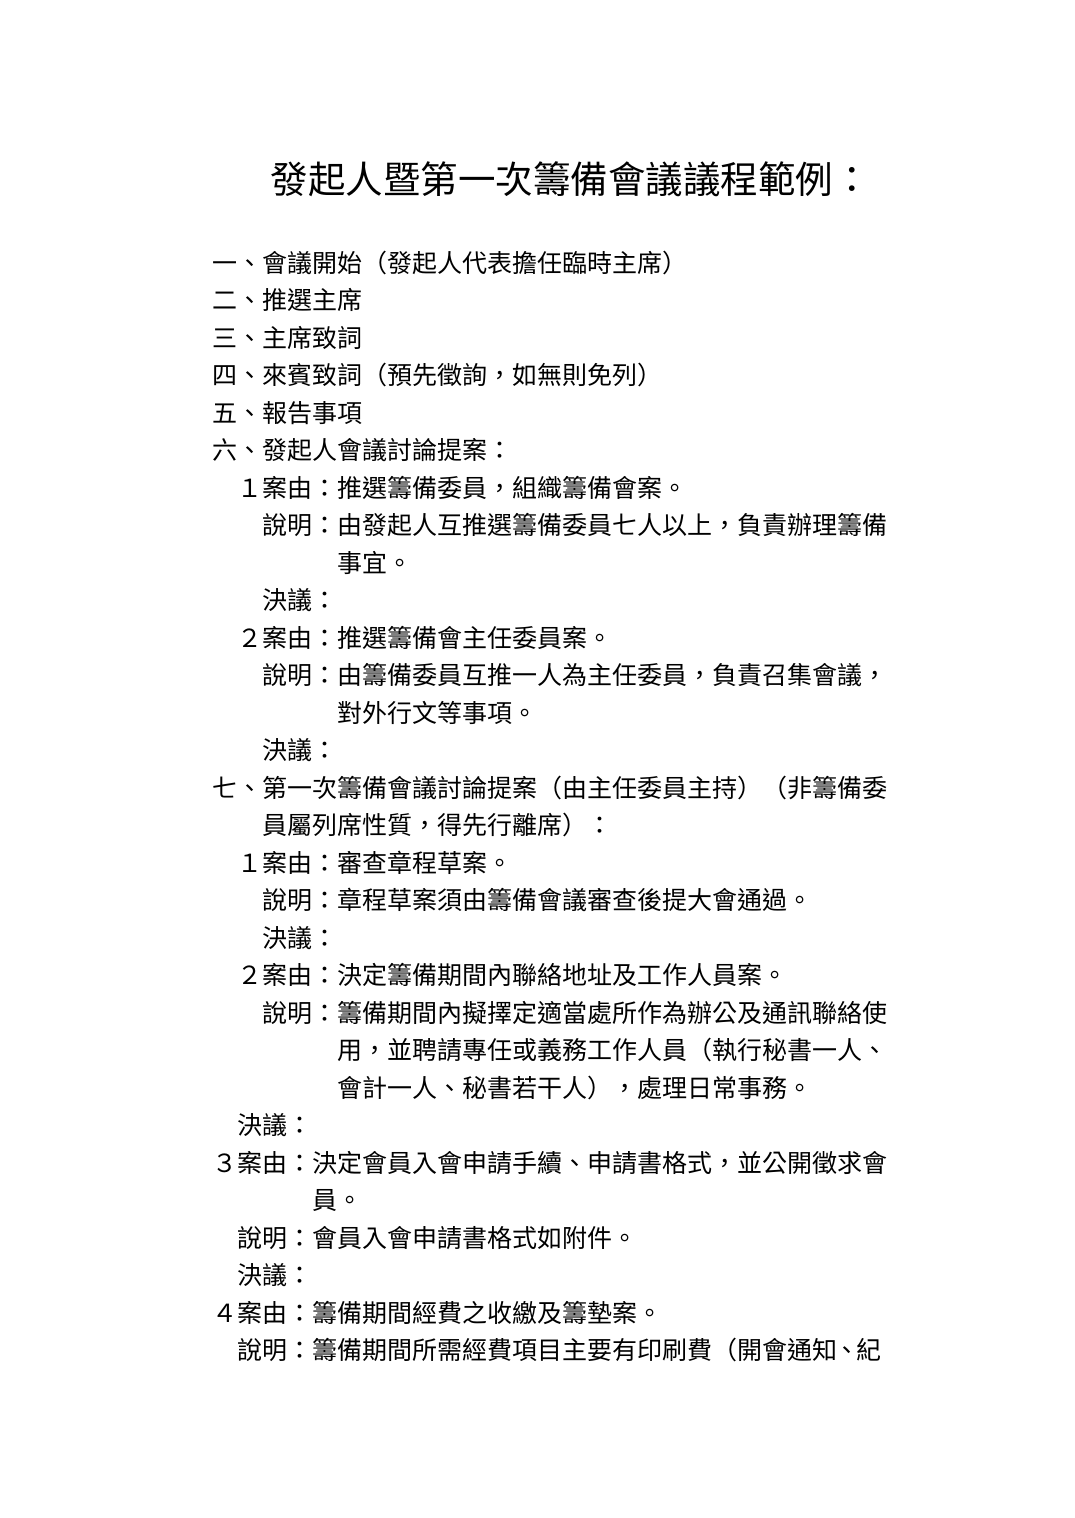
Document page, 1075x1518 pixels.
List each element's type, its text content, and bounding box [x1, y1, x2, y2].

text 說明：會員入會申請書格式如附件。 [187, 1217, 888, 1254]
text ２案由：推選籌備會主任委員案。 [187, 617, 888, 654]
text 說明：籌備期間內擬擇定適當處所作為辦公及通訊聯絡使用，並聘請專任或義務工作人員（執行秘書一人、會計一人、秘書若干人），處理日常事務。 [187, 992, 888, 1104]
text 二、推選主席 [187, 279, 888, 317]
text 六、發起人會議討論提案： [187, 429, 888, 467]
text 決議： [187, 1254, 888, 1292]
text ２案由：決定籌備期間內聯絡地址及工作人員案。 [187, 954, 888, 992]
text 說明：由籌備委員互推一人為主任委員，負責召集會議，對外行文等事項。 [187, 654, 888, 729]
text 五、報告事項 [187, 392, 888, 429]
text 四、來賓致詞（預先徵詢，如無則免列） [187, 354, 888, 392]
text ３案由：決定會員入會申請手續、申請書格式，並公開徵求會員。 [187, 1142, 888, 1217]
text 三、主席致詞 [187, 317, 888, 354]
text 決議： [187, 579, 888, 617]
text 說明：章程草案須由籌備會議審查後提大會通過。 [187, 879, 888, 917]
text 決議： [187, 1104, 888, 1142]
text 決議： [187, 729, 888, 767]
text 發起人暨第一次籌備會議議程範例： [187, 150, 888, 204]
text 七、第一次籌備會議討論提案（由主任委員主持）（非籌備委員屬列席性質，得先行離席）： [187, 767, 888, 842]
text １案由：推選籌備委員，組織籌備會案。 [187, 467, 888, 504]
text 說明：由發起人互推選籌備委員七人以上，負責辦理籌備事宜。 [187, 504, 888, 579]
text 決議： [187, 917, 888, 954]
text ４案由：籌備期間經費之收繳及籌墊案。 說明：籌備期間所需經費項目主要有印刷費（開會通知、紀 [187, 1292, 888, 1367]
text １案由：審查章程草案。 [187, 842, 888, 879]
text 一、會議開始（發起人代表擔任臨時主席） [187, 242, 888, 279]
